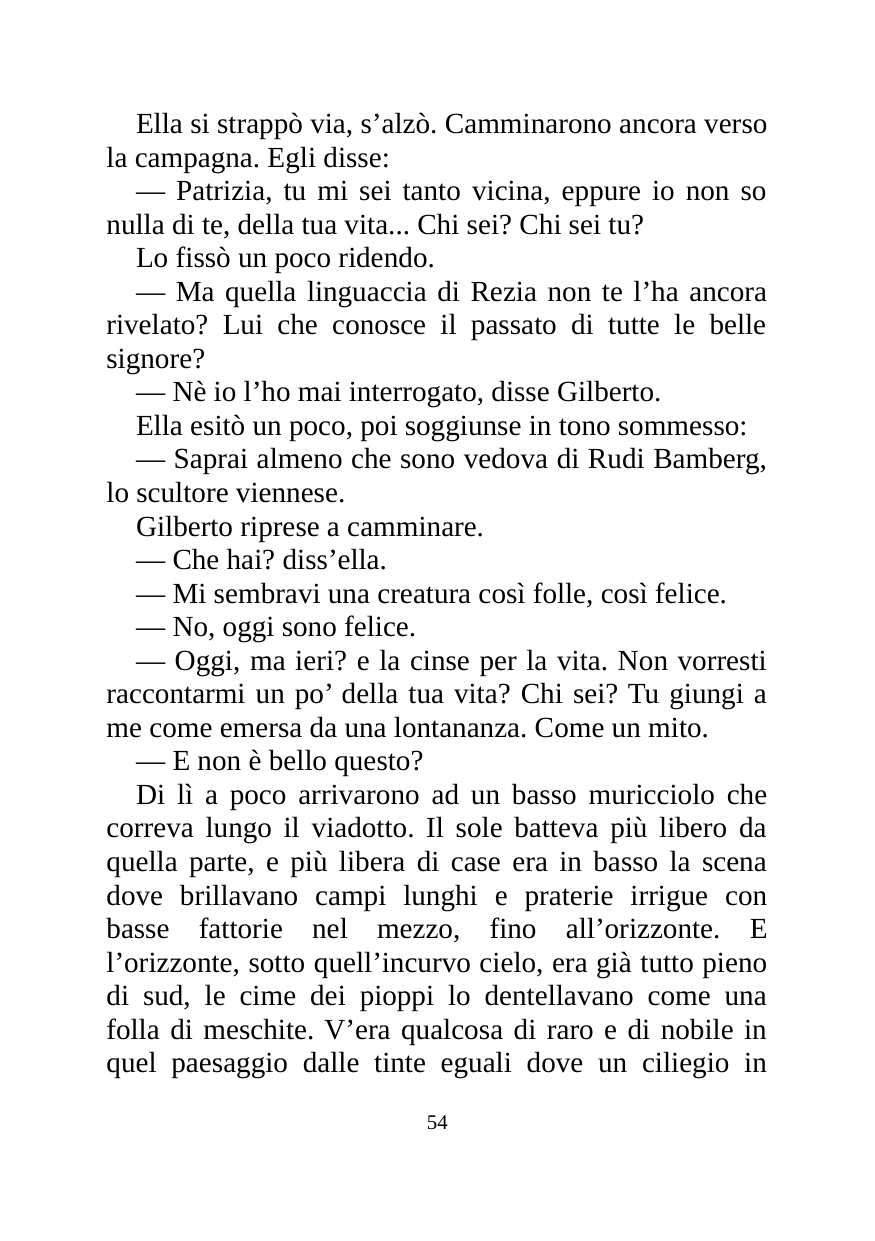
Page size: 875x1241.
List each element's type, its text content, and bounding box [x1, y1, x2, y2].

text Gilberto riprese a camminare. [106, 509, 768, 542]
text Ella esitò un poco, poi soggiunse in tono sommesso: [106, 408, 768, 442]
text Di lì a poco arrivarono ad un basso muricciolo che correva lungo il viadotto. Il sole batteva più libero da quella parte, e più libera di case era in basso la scena dove brillavano campi lunghi e praterie irrigue con basse fattorie nel mezzo, fino all’orizzonte. E l’orizzonte, sotto quell’incurvo cielo, era già tutto pieno di sud, le cime dei pioppi lo dentellavano come una folla di meschite. V’era qualcosa di raro e di nobile in quel paesaggio dalle tinte eguali dove un ciliegio in [106, 777, 768, 1079]
text Lo fissò un poco ridendo. [106, 240, 768, 274]
text — Nè io l’ho mai interrogato, disse Gilberto. [106, 374, 768, 408]
text — Patrizia, tu mi sei tanto vicina, eppure io non so nulla di te, della tua vita... Chi sei? Chi sei tu? [106, 173, 768, 240]
text — Ma quella linguaccia di Rezia non te l’ha ancora rivelato? Lui che conosce il passato di tutte le belle signore? [106, 274, 768, 374]
text — Che hai? diss’ella. [106, 542, 768, 576]
text Ella si strappò via, s’alzò. Camminarono ancora verso la campagna. Egli disse: [106, 106, 768, 173]
text — Oggi, ma ieri? e la cinse per la vita. Non vorresti raccontarmi un po’ della tua vita? Chi sei? Tu giungi a me come emersa da una lontananza. Come un mito. [106, 643, 768, 743]
text — Mi sembravi una creatura così folle, così felice. [106, 576, 768, 609]
text — No, oggi sono felice. [106, 609, 768, 643]
text — Saprai almeno che sono vedova di Rudi Bamberg, lo scultore viennese. [106, 442, 768, 509]
text — E non è bello questo? [106, 743, 768, 777]
